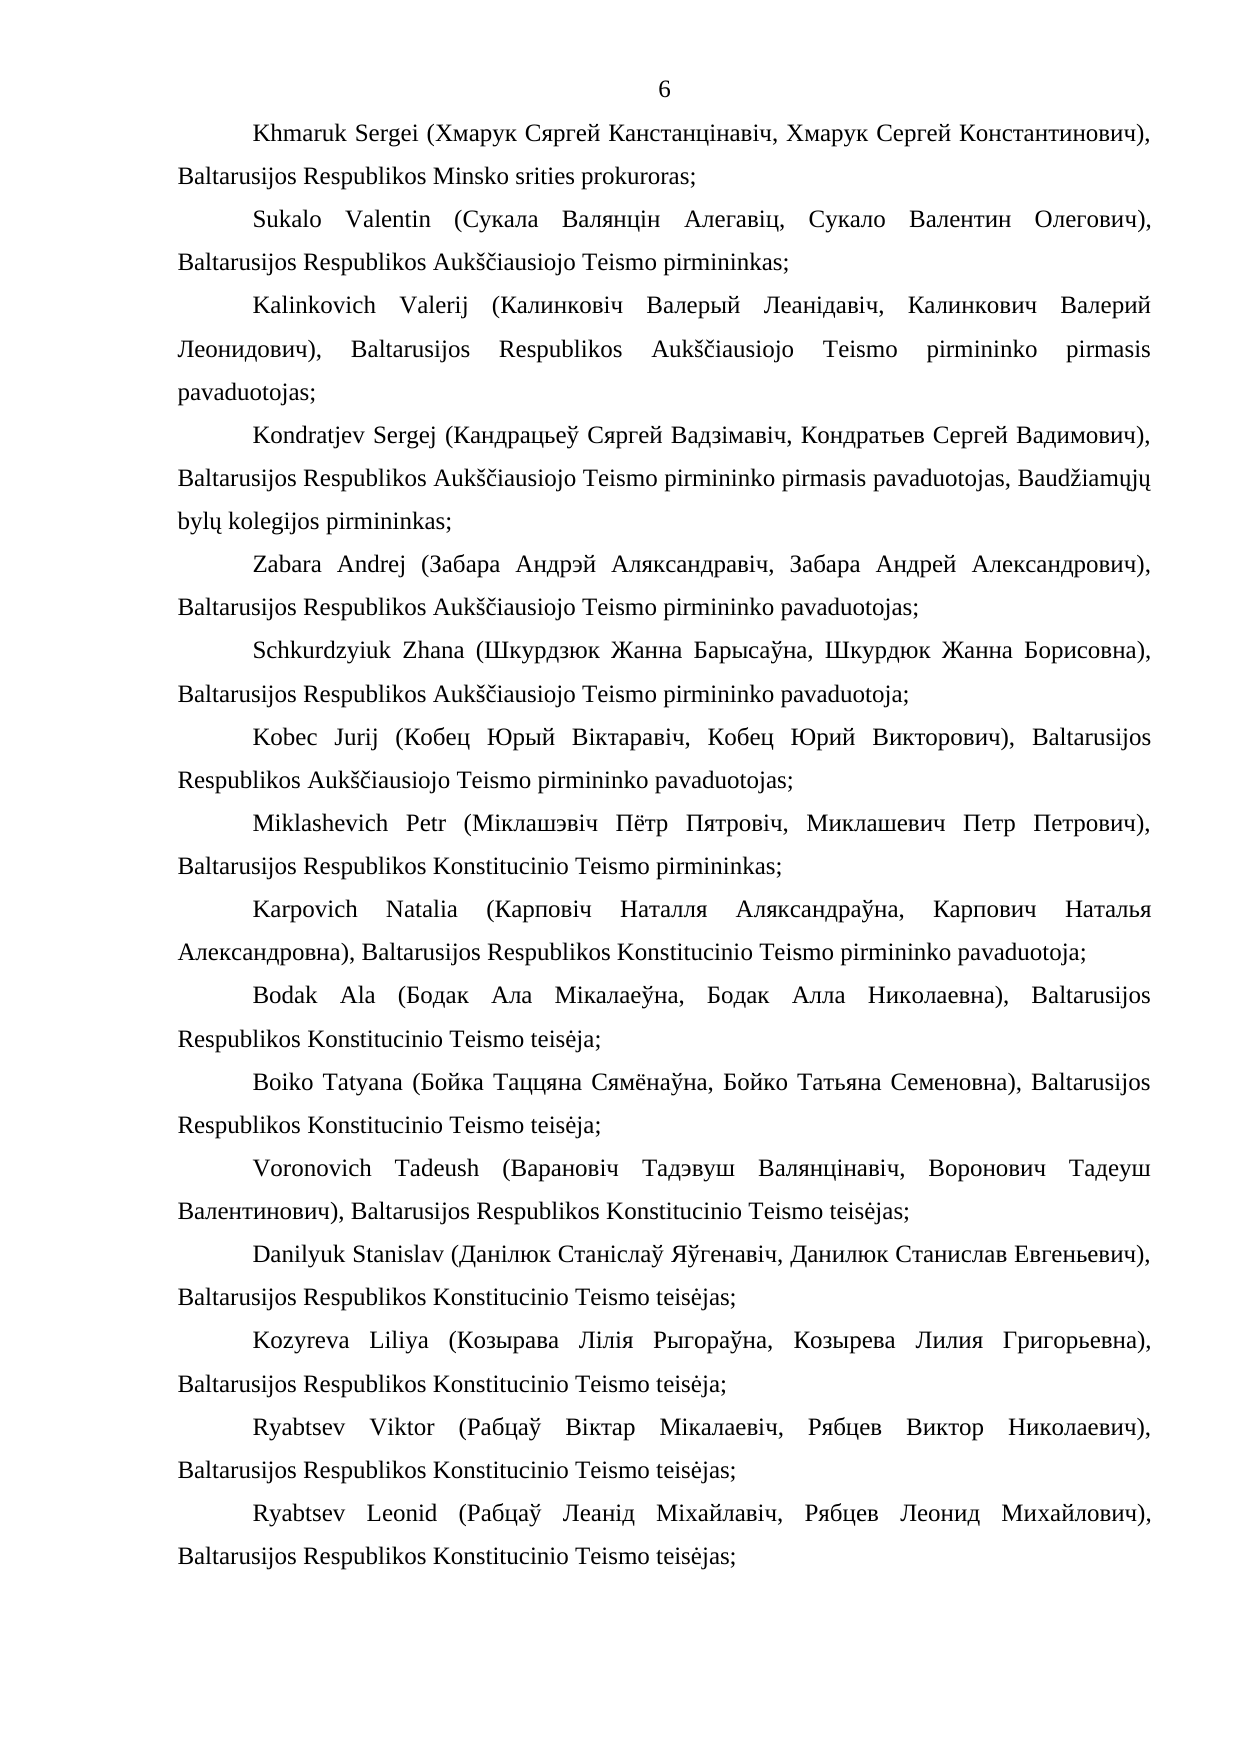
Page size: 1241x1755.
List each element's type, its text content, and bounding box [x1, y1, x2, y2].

text Khmaruk Sergei (Хмарук Сяргей Канстанцінавіч, Хмарук Сергей Константинович), Baltarusijos Respublikos Minsko srities prokuroras; [177, 118, 1152, 190]
text Ryabtsev Leonid (Рабцаў Леанід Міхайлавіч, Рябцев Леонид Михайлович), Baltarusijos Respublikos Konstitucinio Teismo teisėjas; [177, 1498, 1152, 1570]
text Karpovich Natalia (Карповіч Наталля Аляксандраўна, Карпович Наталья Александровна), Baltarusijos Respublikos Konstitucinio Teismo pirmininko pavaduotoja; [177, 894, 1152, 966]
text Danilyuk Stanislav (Данілюк Станіслаў Яўгенавіч, Данилюк Станислав Евгеньевич), Baltarusijos Respublikos Konstitucinio Teismo teisėjas; [177, 1239, 1152, 1311]
text Miklashevich Petr (Міклашэвіч Пётр Пятровіч, Миклашевич Петр Петрович), Baltarusijos Respublikos Konstitucinio Teismo pirmininkas; [177, 808, 1152, 880]
text Kobec Jurij (Кобец Юрый Віктаравіч, Кобец Юрий Викторович), Baltarusijos Respublikos Aukščiausiojo Teismo pirmininko pavaduotojas; [177, 722, 1152, 794]
text Sukalo Valentin (Сукала Валянцін Алегавіц, Сукало Валентин Олегович), Baltarusijos Respublikos Aukščiausiojo Teismo pirmininkas; [177, 204, 1152, 276]
text Zabara Andrej (Забара Андрэй Аляксандравіч, Забара Андрей Александрович), Baltarusijos Respublikos Aukščiausiojo Teismo pirmininko pavaduotojas; [177, 549, 1152, 621]
text Boiko Tatyana (Бойка Таццяна Сямёнаўна, Бойко Татьяна Семеновна), Baltarusijos Respublikos Konstitucinio Teismo teisėja; [177, 1067, 1152, 1139]
text Ryabtsev Viktor (Рабцаў Віктар Мікалаевіч, Рябцев Виктор Николаевич), Baltarusijos Respublikos Konstitucinio Teismo teisėjas; [177, 1412, 1152, 1484]
text Kozyreva Liliya (Козырава Лілія Рыгораўна, Козырева Лилия Григорьевна), Baltarusijos Respublikos Konstitucinio Teismo teisėja; [177, 1326, 1152, 1397]
text Kalinkovich Valerij (Калинковіч Валерый Леанідавіч, Калинкович Валерий Леонидович), Baltarusijos Respublikos Aukščiausiojo Teismo pirmininko pirmasis pavaduotojas; [177, 291, 1152, 406]
text Bodak Ala (Бодак Ала Мікалаеўна, Бодак Алла Николаевна), Baltarusijos Respublikos Konstitucinio Teismo teisėja; [177, 981, 1152, 1052]
text Voronovich Tadeush (Варановіч Тадэвуш Валянцінавіч, Воронович Тадеуш Валентинович), Baltarusijos Respublikos Konstitucinio Teismo teisėjas; [177, 1153, 1152, 1225]
text Schkurdzyiuk Zhana (Шкурдзюк Жанна Барысаўна, Шкурдюк Жанна Борисовна), Baltarusijos Respublikos Aukščiausiojo Teismo pirmininko pavaduotoja; [177, 636, 1152, 707]
text Kondratjev Sergej (Кандрацьеў Сяргей Вадзімавіч, Кондратьев Сергей Вадимович), Baltarusijos Respublikos Aukščiausiojo Teismo pirmininko pirmasis pavaduotojas, Baudžiamųjų bylų kolegijos pirmininkas; [177, 420, 1152, 535]
